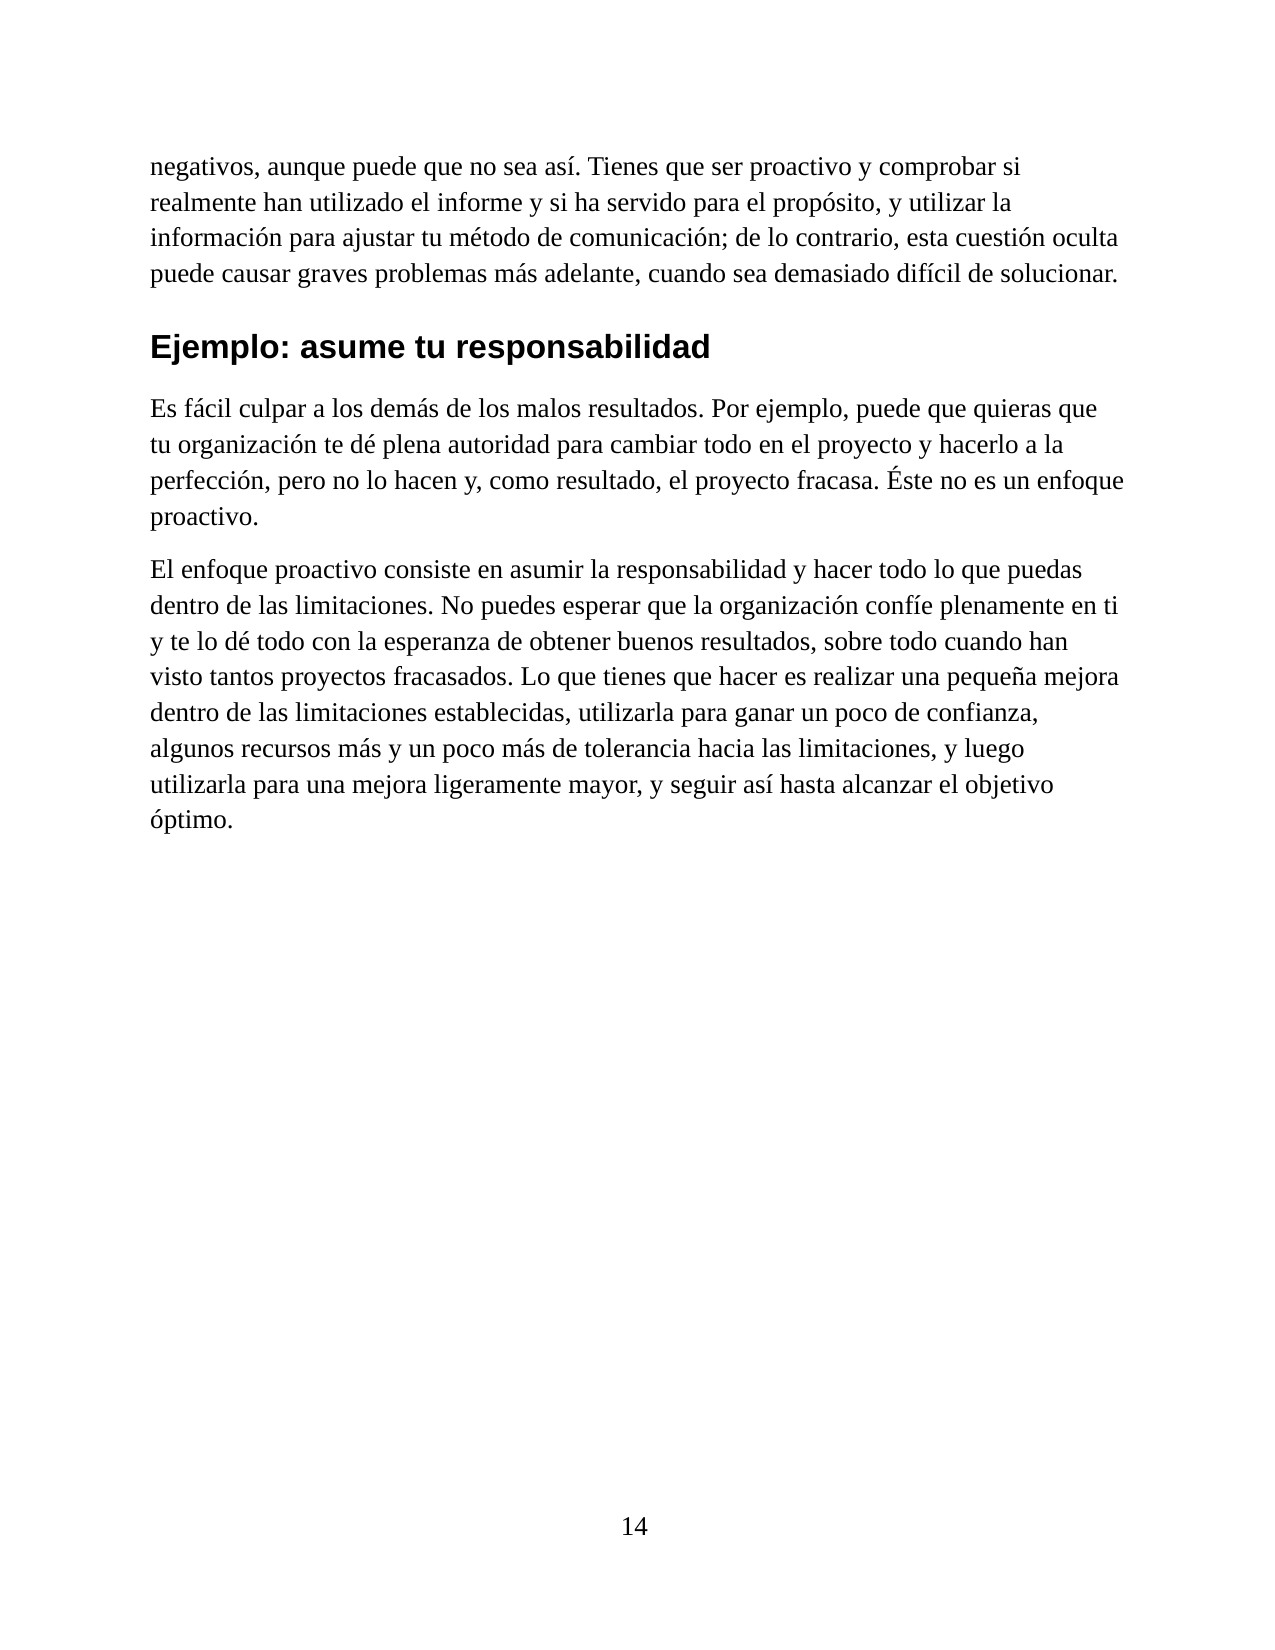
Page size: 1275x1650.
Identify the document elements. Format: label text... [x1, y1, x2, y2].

subtitle Ejemplo: asume tu responsabilidad [150, 327, 1125, 365]
text negativos, aunque puede que no sea así. Tienes que ser proactivo y comprobar si realmente han utilizado el informe y si ha servido para el propósito, y utilizar la información para ajustar tu método de comunicación; de lo contrario, esta cuestión oculta puede causar graves problemas más adelante, cuando sea demasiado difícil de solucionar. [150, 150, 1125, 288]
text Es fácil culpar a los demás de los malos resultados. Por ejemplo, puede que quieras que tu organización te dé plena autoridad para cambiar todo en el proyecto y hacerlo a la perfección, pero no lo hacen y, como resultado, el proyecto fracasa. Éste no es un enfoque proactivo. [150, 392, 1125, 531]
text El enfoque proactivo consiste en asumir la responsabilidad y hacer todo lo que puedas dentro de las limitaciones. No puedes esperar que la organización confíe plenamente en ti y te lo dé todo con la esperanza de obtener buenos resultados, sobre todo cuando han visto tantos proyectos fracasados. Lo que tienes que hacer es realizar una pequeña mejora dentro de las limitaciones establecidas, utilizarla para ganar un poco de confianza, algunos recursos más y un poco más de tolerancia hacia las limitaciones, y luego utilizarla para una mejora ligeramente mayor, y seguir así hasta alcanzar el objetivo óptimo. [150, 553, 1125, 834]
